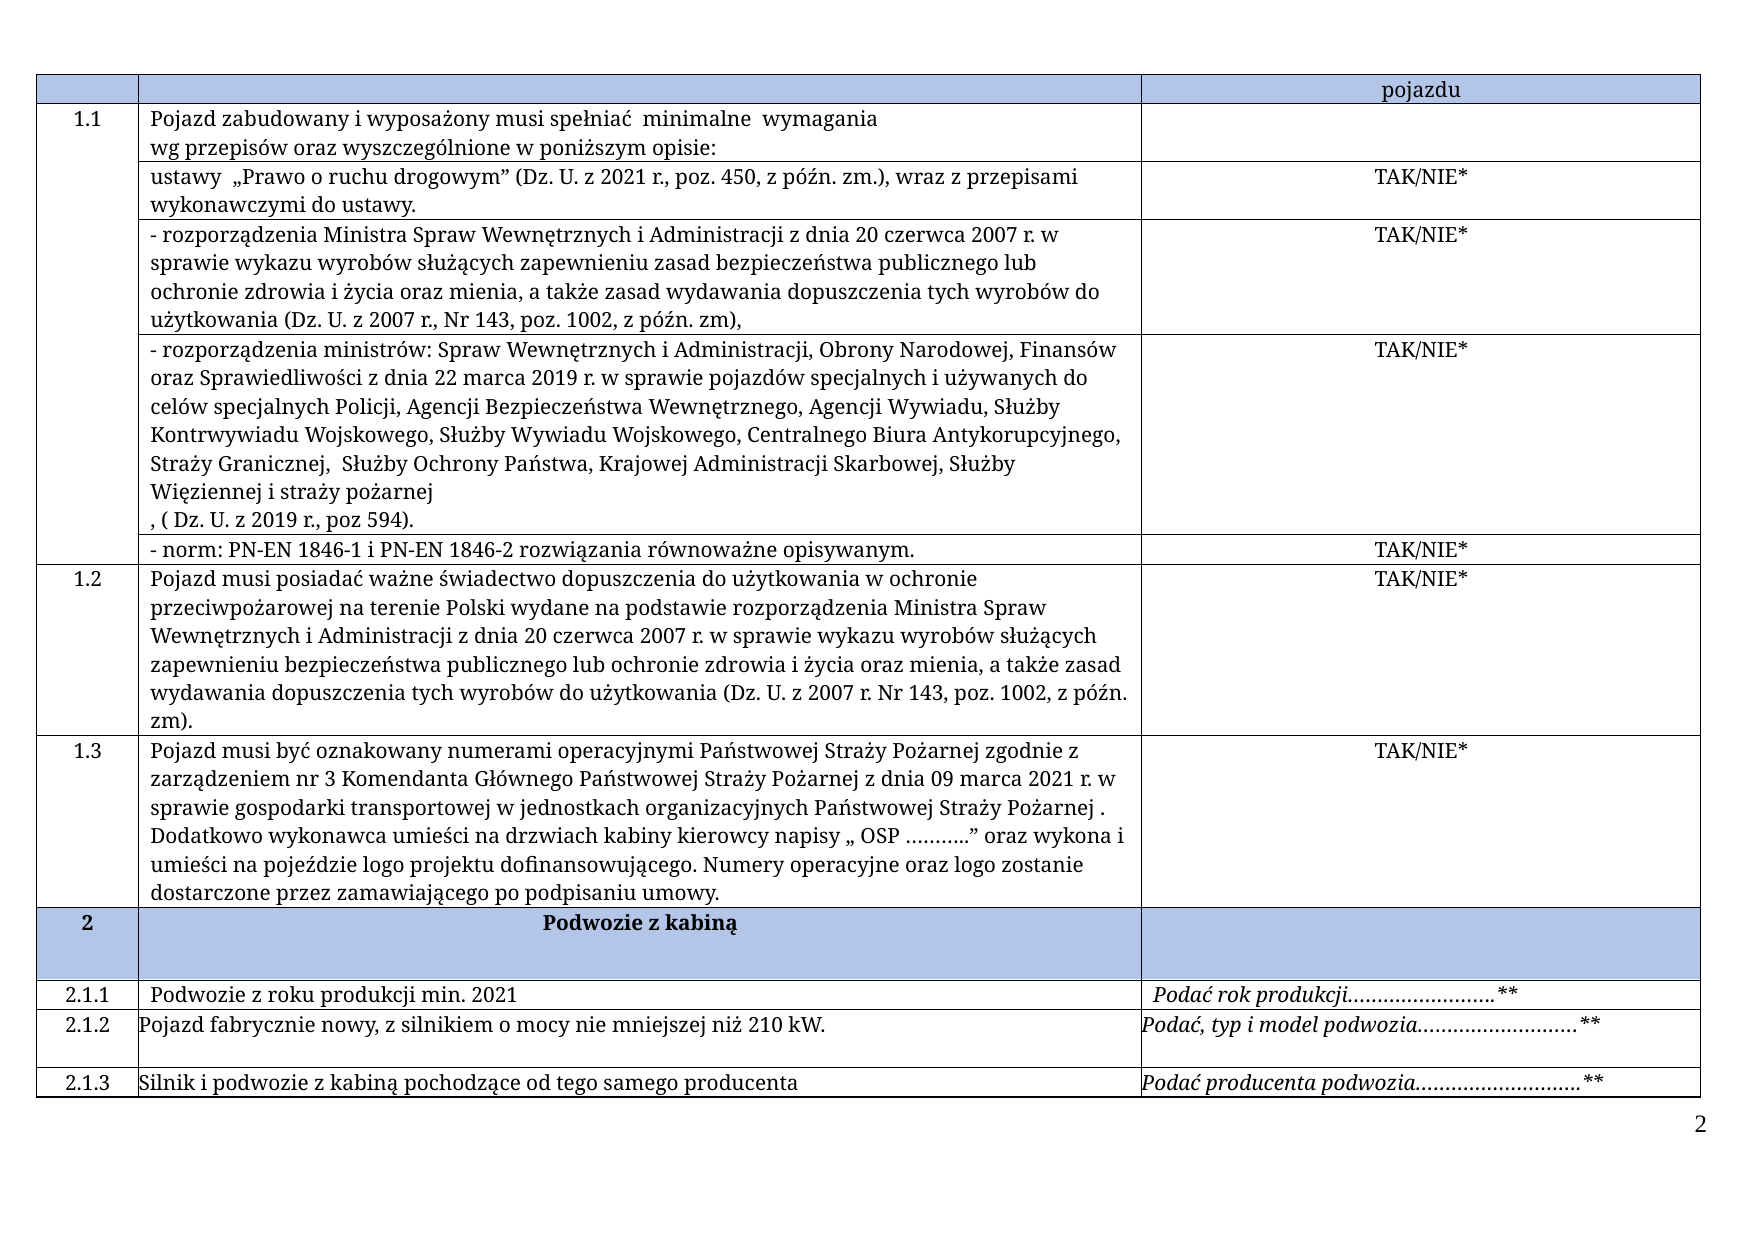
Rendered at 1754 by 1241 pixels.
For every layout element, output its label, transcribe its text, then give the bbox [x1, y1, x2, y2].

table_cell 1.3 [37, 736, 138, 907]
table_cell 2.1.1 [37, 981, 138, 1009]
table_cell Podwozie z kabiną [139, 908, 1141, 979]
table_cell TAK/NIE* [1142, 535, 1700, 563]
table_cell Podać, typ i model podwozia………………………** [1142, 1010, 1700, 1067]
table_cell Podać rok produkcji…………………….** [1142, 981, 1700, 1009]
table_cell TAK/NIE* [1142, 335, 1700, 534]
table_cell Podwozie z roku produkcji min. 2021 [139, 981, 1141, 1009]
table_cell Pojazd zabudowany i wyposażony musi spełniać minimalne wymagania wg przepisów oraz wyszczególnione w poniższym opisie: [139, 104, 1141, 161]
table_cell - norm: PN-EN 1846-1 i PN-EN 1846-2 rozwiązania równoważne opisywanym. [139, 535, 1141, 563]
table_cell - rozporządzenia Ministra Spraw Wewnętrznych i Administracji z dnia 20 czerwca 2007 r. w sprawie wykazu wyrobów służących zapewnieniu zasad bezpieczeństwa publicznego lub ochronie zdrowia i życia oraz mienia, a także zasad wydawania dopuszczenia tych wyrobów do użytkowania (Dz. U. z 2007 r., Nr 143, poz. 1002, z późn. zm), [139, 220, 1141, 334]
table_cell Pojazd musi być oznakowany numerami operacyjnymi Państwowej Straży Pożarnej zgodnie z zarządzeniem nr 3 Komendanta Głównego Państwowej Straży Pożarnej z dnia 09 marca 2021 r. w sprawie gospodarki transportowej w jednostkach organizacyjnych Państwowej Straży Pożarnej . Dodatkowo wykonawca umieści na drzwiach kabiny kierowcy napisy „ OSP ………..” oraz wykona i umieści na pojeździe logo projektu dofinansowującego. Numery operacyjne oraz logo zostanie dostarczone przez zamawiającego po podpisaniu umowy. [139, 736, 1141, 907]
table_cell TAK/NIE* [1142, 162, 1700, 219]
table_cell 1.2 [37, 565, 138, 735]
table_cell 2.1.3 [37, 1068, 138, 1096]
table_cell - rozporządzenia ministrów: Spraw Wewnętrznych i Administracji, Obrony Narodowej, Finansów oraz Sprawiedliwości z dnia 22 marca 2019 r. w sprawie pojazdów specjalnych i używanych do celów specjalnych Policji, Agencji Bezpieczeństwa Wewnętrznego, Agencji Wywiadu, Służby Kontrwywiadu Wojskowego, Służby Wywiadu Wojskowego, Centralnego Biura Antykorupcyjnego, Straży Granicznej, Służby Ochrony Państwa, Krajowej Administracji Skarbowej, Służby Więziennej i straży pożarnej , ( Dz. U. z 2019 r., poz 594). [139, 335, 1141, 534]
table_cell pojazdu [1142, 75, 1700, 103]
table_cell TAK/NIE* [1142, 565, 1700, 735]
table_cell [1142, 908, 1700, 979]
table_cell 2.1.2 [37, 1010, 138, 1067]
table_cell Podać producenta podwozia……………………….** [1142, 1068, 1700, 1096]
table_cell TAK/NIE* [1142, 736, 1700, 907]
table_cell ustawy „Prawo o ruchu drogowym” (Dz. U. z 2021 r., poz. 450, z późn. zm.), wraz z przepisami wykonawczymi do ustawy. [139, 162, 1141, 219]
table_cell 2 [37, 908, 138, 979]
table_cell Pojazd musi posiadać ważne świadectwo dopuszczenia do użytkowania w ochronie przeciwpożarowej na terenie Polski wydane na podstawie rozporządzenia Ministra Spraw Wewnętrznych i Administracji z dnia 20 czerwca 2007 r. w sprawie wykazu wyrobów służących zapewnieniu bezpieczeństwa publicznego lub ochronie zdrowia i życia oraz mienia, a także zasad wydawania dopuszczenia tych wyrobów do użytkowania (Dz. U. z 2007 r. Nr 143, poz. 1002, z późn. zm). [139, 565, 1141, 735]
table_cell Silnik i podwozie z kabiną pochodzące od tego samego producenta [139, 1068, 1141, 1096]
table_cell TAK/NIE* [1142, 220, 1700, 334]
table_cell 1.1 [37, 104, 138, 563]
table_cell [139, 75, 1141, 103]
table_cell Pojazd fabrycznie nowy, z silnikiem o mocy nie mniejszej niż 210 kW. [139, 1010, 1141, 1067]
table_cell [37, 75, 138, 103]
table_cell [1142, 104, 1700, 161]
